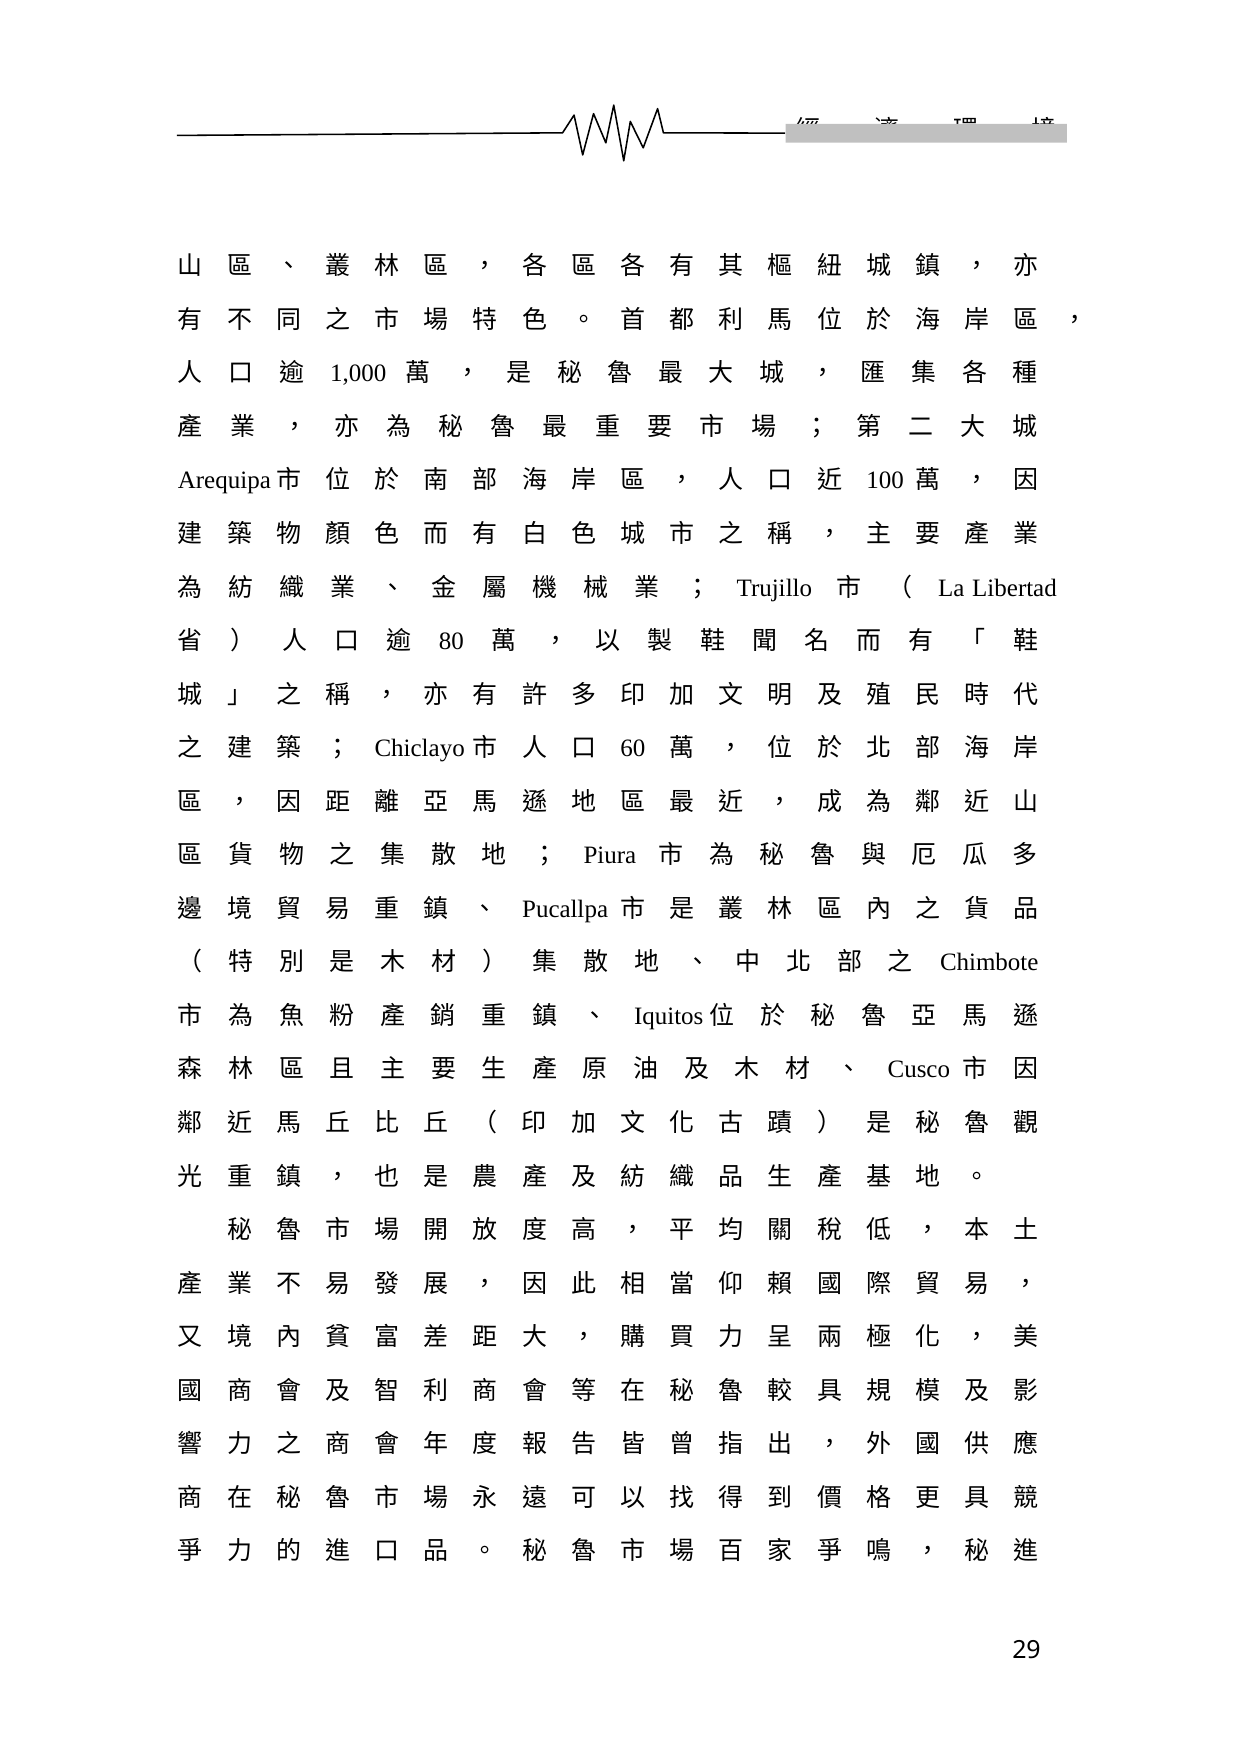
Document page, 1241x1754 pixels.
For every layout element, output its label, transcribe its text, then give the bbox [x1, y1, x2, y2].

text 秘魯市場開放度高，平均關稅低，本土產業不易發展，因此相當仰賴國際貿易，又境內貧富差距大，購買力呈兩極化，美國商會及智利商會等在秘魯較具規模及影響力之商會年度報告皆曾指出，外國供應商在秘魯市場永遠可以找得到價格更具競爭力的進口品。秘魯市場百家爭鳴，秘進 [178, 1201, 1063, 1576]
text 秘魯經濟區依地形可劃分為三區：海岸、山區、叢林區，各區各有其樞紐城鎮，亦有不同之市場特色。首都利馬位於海岸區，人口逾1,000萬，是秘魯最大城，匯集各種產業，亦為秘魯最重要市場；第二大城Arequipa市位於南部海岸區，人口近100萬，因建築物顏色而有白色城市之稱，主要產業為紡織業、金屬機械業；Trujillo市（La Libertad省）人口逾80萬，以製鞋聞名而有「鞋城」之稱，亦有許多印加文明及殖民時代之建築；Chiclayo市人口60萬，位於北部海岸區，因距離亞馬遜地區最近，成為鄰近山區貨物之集散地；Piura市為秘魯與厄瓜多邊境貿易重鎮、Pucallpa市是叢林區內之貨品（特別是木材）集散地、中北部之Chimbote市為魚粉產銷重鎮、Iquitos位於秘魯亞馬遜森林區且主要生產原油及木材、Cusco市因鄰近馬丘比丘（印加文化古蹟）是秘魯觀光重鎮，也是農產及紡織品生產基地。 [178, 237, 1063, 1201]
